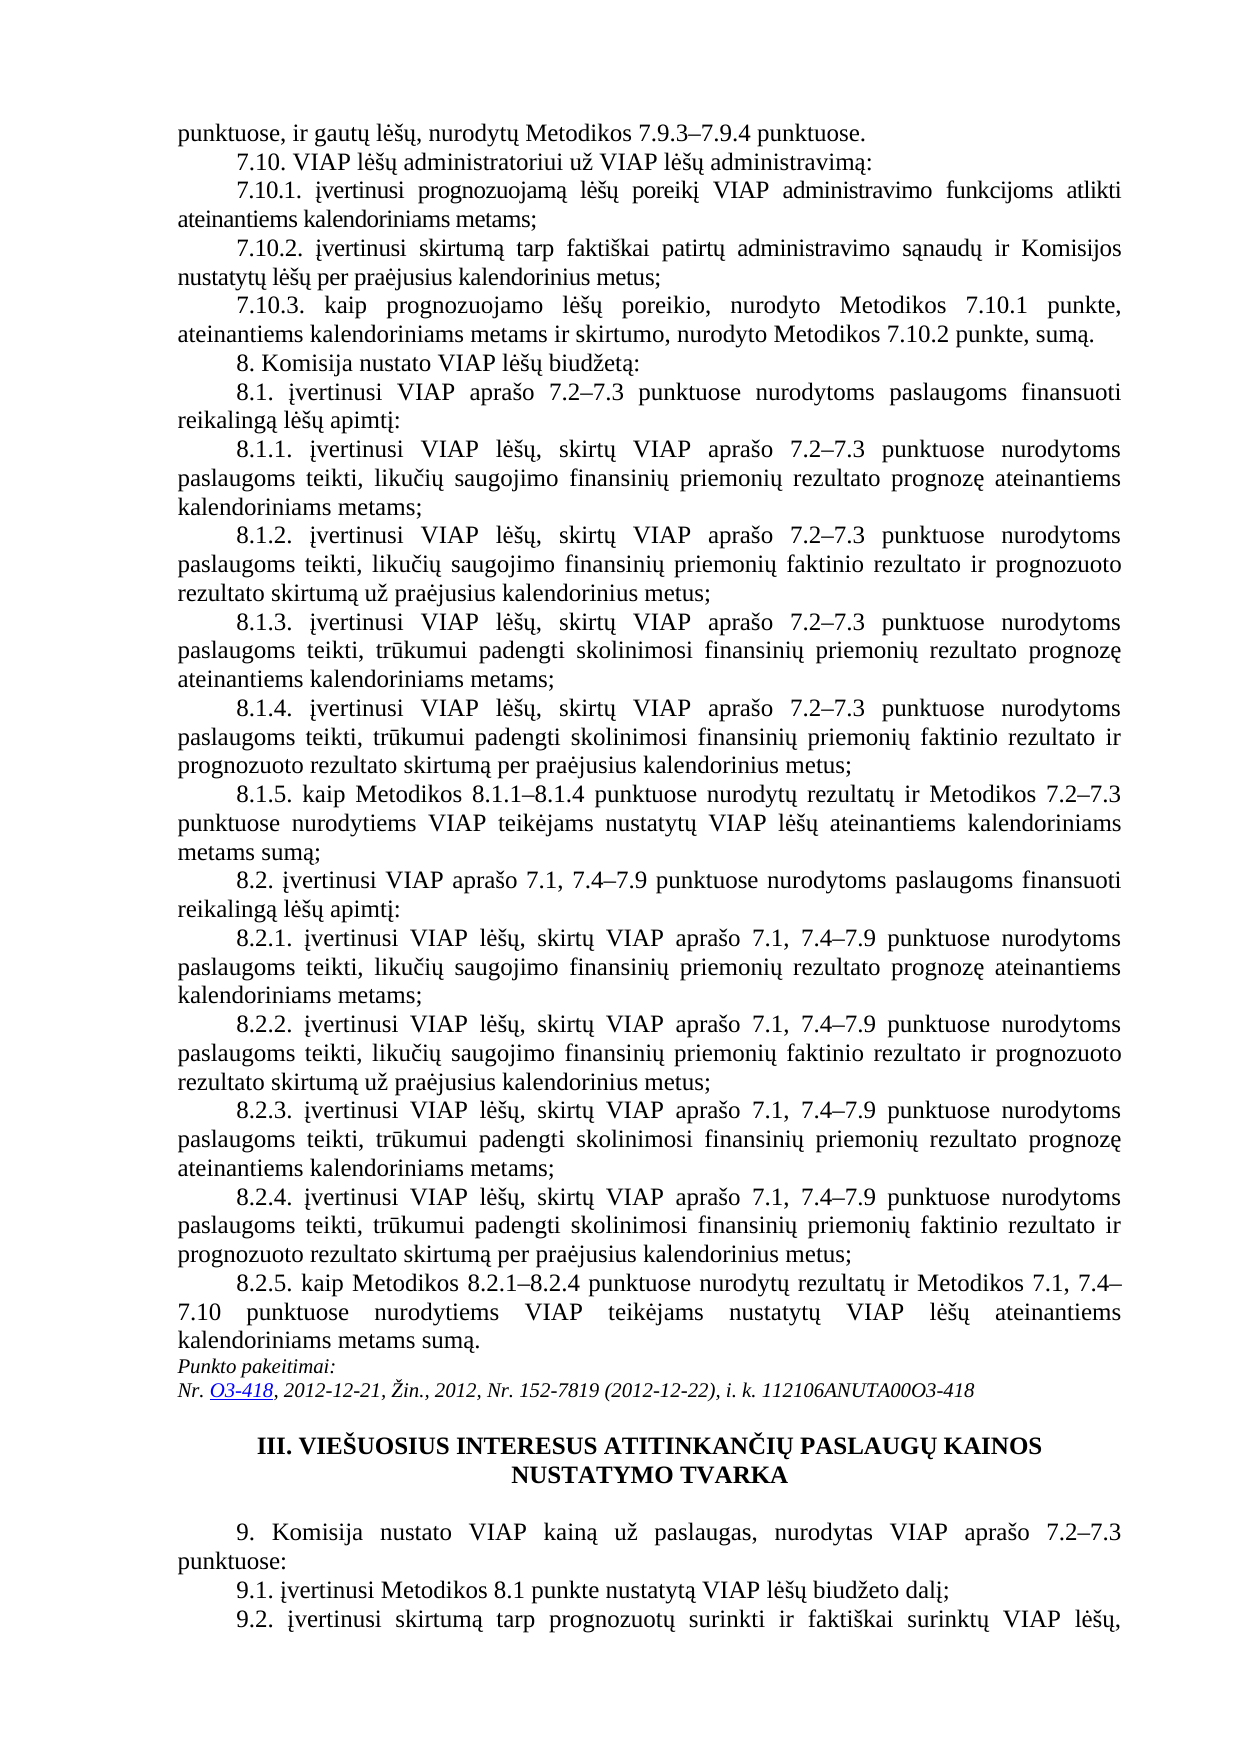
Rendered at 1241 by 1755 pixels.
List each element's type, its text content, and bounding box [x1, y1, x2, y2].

text Nr. O3-418, 2012-12-21, Žin., 2012, Nr. 152-7819 (2012-12-22), i. k. 112106ANUTA00O3-418 [177, 1378, 1122, 1402]
text 8.2. įvertinusi VIAP aprašo 7.1, 7.4–7.9 punktuose nurodytoms paslaugoms finansuoti reikalingą lėšų apimtį: [177, 866, 1122, 923]
text 8.1.4. įvertinusi VIAP lėšų, skirtų VIAP aprašo 7.2–7.3 punktuose nurodytoms paslaugoms teikti, trūkumui padengti skolinimosi finansinių priemonių faktinio rezultato ir prognozuoto rezultato skirtumą per praėjusius kalendorinius metus; [177, 693, 1122, 779]
text 8.1.2. įvertinusi VIAP lėšų, skirtų VIAP aprašo 7.2–7.3 punktuose nurodytoms paslaugoms teikti, likučių saugojimo finansinių priemonių faktinio rezultato ir prognozuoto rezultato skirtumą už praėjusius kalendorinius metus; [177, 521, 1122, 607]
text punktuose, ir gautų lėšų, nurodytų Metodikos 7.9.3–7.9.4 punktuose. [177, 118, 1122, 147]
text 7.10.1. įvertinusi prognozuojamą lėšų poreikį VIAP administravimo funkcijoms atlikti ateinantiems kalendoriniams metams; [177, 176, 1122, 233]
text 8.1.1. įvertinusi VIAP lėšų, skirtų VIAP aprašo 7.2–7.3 punktuose nurodytoms paslaugoms teikti, likučių saugojimo finansinių priemonių rezultato prognozę ateinantiems kalendoriniams metams; [177, 434, 1122, 521]
text 7.10. VIAP lėšų administratoriui už VIAP lėšų administravimą: [177, 147, 1122, 176]
text 8.2.2. įvertinusi VIAP lėšų, skirtų VIAP aprašo 7.1, 7.4–7.9 punktuose nurodytoms paslaugoms teikti, likučių saugojimo finansinių priemonių faktinio rezultato ir prognozuoto rezultato skirtumą už praėjusius kalendorinius metus; [177, 1009, 1122, 1096]
text 9.1. įvertinusi Metodikos 8.1 punkte nustatytą VIAP lėšų biudžeto dalį; [177, 1575, 1122, 1604]
text 8.2.3. įvertinusi VIAP lėšų, skirtų VIAP aprašo 7.1, 7.4–7.9 punktuose nurodytoms paslaugoms teikti, trūkumui padengti skolinimosi finansinių priemonių rezultato prognozę ateinantiems kalendoriniams metams; [177, 1096, 1122, 1182]
text III. VIEŠUOSIUS INTERESUS ATITINKANČIŲ PASLAUGŲ KAINOS NUSTATYMO TVARKA [177, 1431, 1122, 1489]
text 8.2.5. kaip Metodikos 8.2.1–8.2.4 punktuose nurodytų rezultatų ir Metodikos 7.1, 7.4–7.10 punktuose nurodytiems VIAP teikėjams nustatytų VIAP lėšų ateinantiems kalendoriniams metams sumą. [177, 1268, 1122, 1354]
text 8.1.3. įvertinusi VIAP lėšų, skirtų VIAP aprašo 7.2–7.3 punktuose nurodytoms paslaugoms teikti, trūkumui padengti skolinimosi finansinių priemonių rezultato prognozę ateinantiems kalendoriniams metams; [177, 607, 1122, 693]
text 8.1.5. kaip Metodikos 8.1.1–8.1.4 punktuose nurodytų rezultatų ir Metodikos 7.2–7.3 punktuose nurodytiems VIAP teikėjams nustatytų VIAP lėšų ateinantiems kalendoriniams metams sumą; [177, 779, 1122, 866]
text 9.2. įvertinusi skirtumą tarp prognozuotų surinkti ir faktiškai surinktų VIAP lėšų, [177, 1604, 1122, 1632]
text 8.2.4. įvertinusi VIAP lėšų, skirtų VIAP aprašo 7.1, 7.4–7.9 punktuose nurodytoms paslaugoms teikti, trūkumui padengti skolinimosi finansinių priemonių faktinio rezultato ir prognozuoto rezultato skirtumą per praėjusius kalendorinius metus; [177, 1182, 1122, 1268]
text 9. Komisija nustato VIAP kainą už paslaugas, nurodytas VIAP aprašo 7.2–7.3 punktuose: [177, 1517, 1122, 1575]
text 7.10.3. kaip prognozuojamo lėšų poreikio, nurodyto Metodikos 7.10.1 punkte, ateinantiems kalendoriniams metams ir skirtumo, nurodyto Metodikos 7.10.2 punkte, sumą. [177, 291, 1122, 348]
text Punkto pakeitimai: [177, 1354, 1122, 1378]
text 8.2.1. įvertinusi VIAP lėšų, skirtų VIAP aprašo 7.1, 7.4–7.9 punktuose nurodytoms paslaugoms teikti, likučių saugojimo finansinių priemonių rezultato prognozę ateinantiems kalendoriniams metams; [177, 923, 1122, 1009]
text 8. Komisija nustato VIAP lėšų biudžetą: [177, 348, 1122, 377]
text 7.10.2. įvertinusi skirtumą tarp faktiškai patirtų administravimo sąnaudų ir Komisijos nustatytų lėšų per praėjusius kalendorinius metus; [177, 233, 1122, 291]
text 8.1. įvertinusi VIAP aprašo 7.2–7.3 punktuose nurodytoms paslaugoms finansuoti reikalingą lėšų apimtį: [177, 377, 1122, 434]
